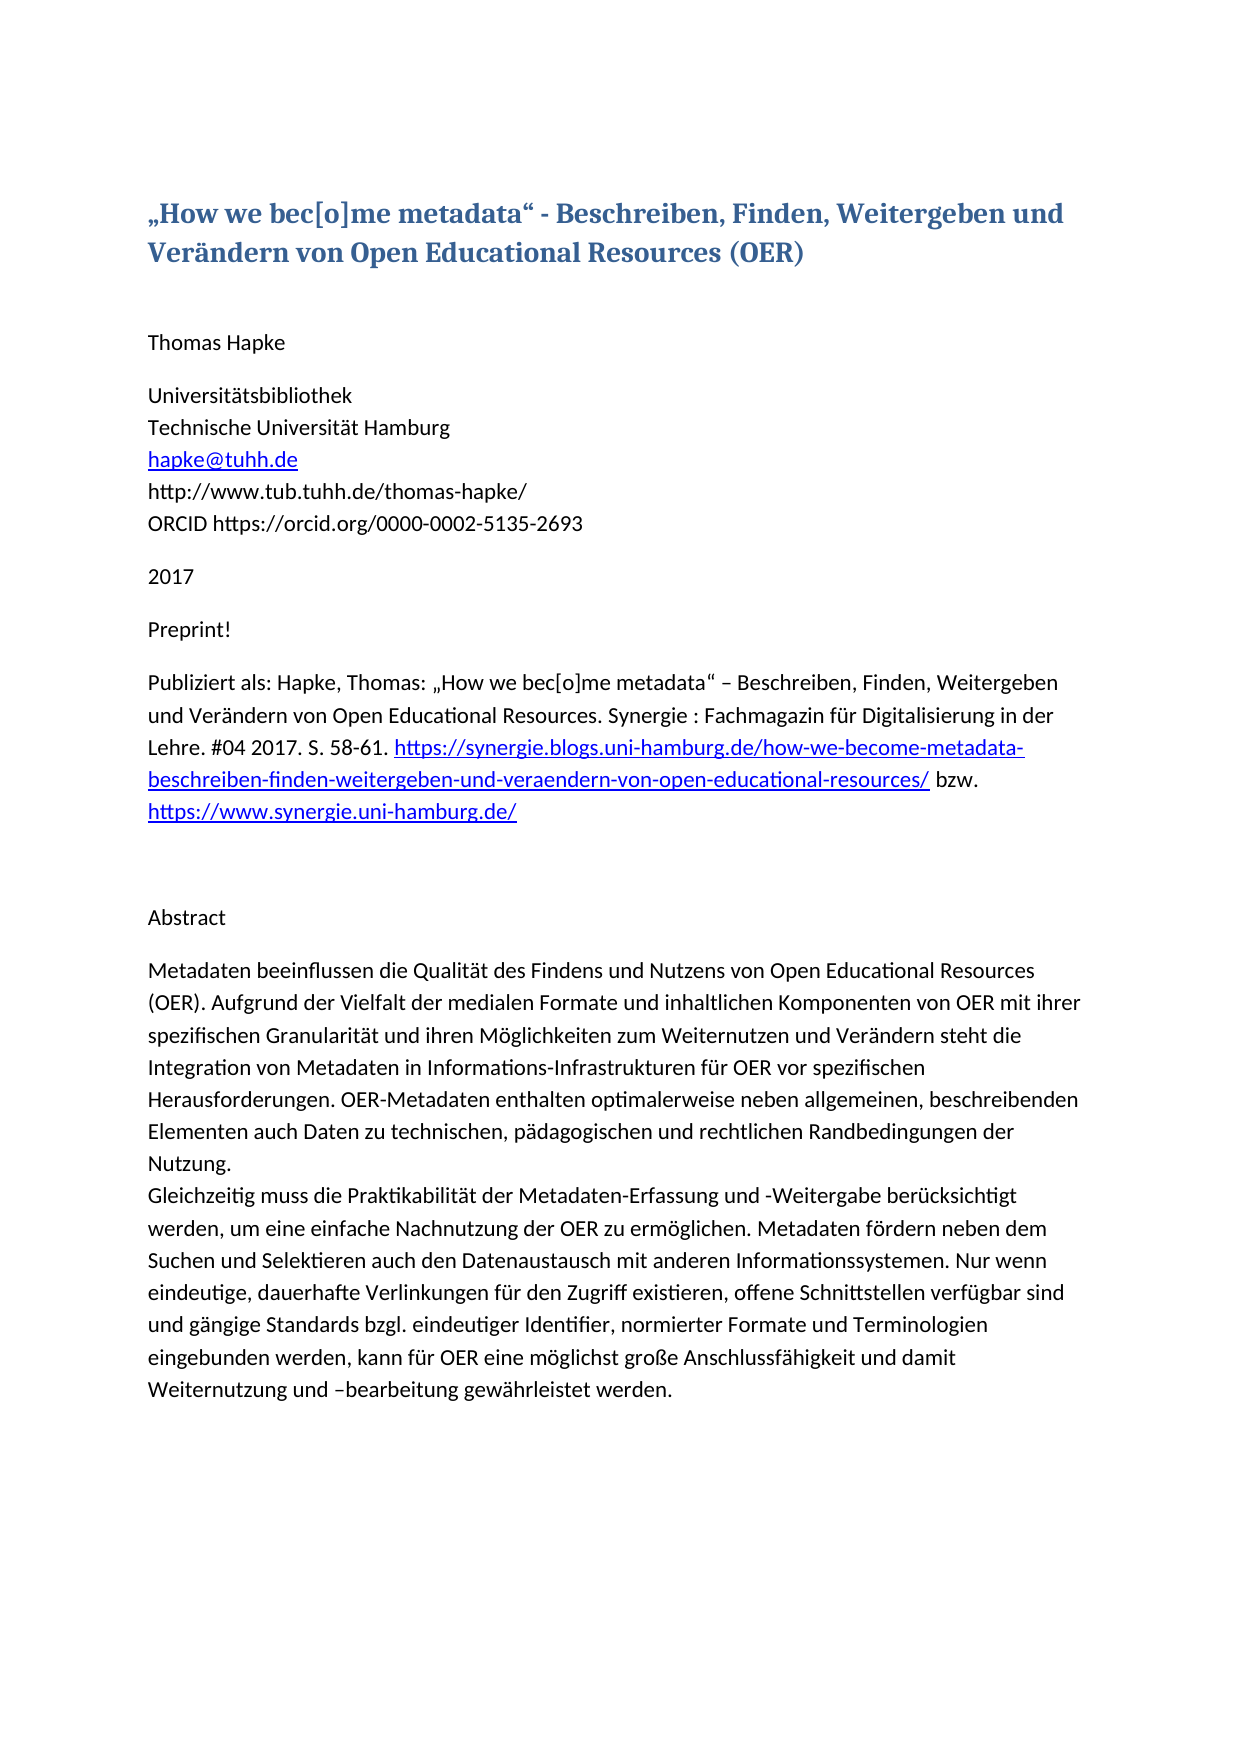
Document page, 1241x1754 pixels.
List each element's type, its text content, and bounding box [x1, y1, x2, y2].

subtitle „How we bec[o]me metadata“ - Beschreiben, Finden, Weitergeben und Verändern von Open Educational Resources (OER) [148, 198, 1093, 270]
text Metadaten beeinflussen die Qualität des Findens und Nutzens von Open Educational Resources (OER). Aufgrund der Vielfalt der medialen Formate und inhaltlichen Komponenten von OER mit ihrer spezifischen Granularität und ihren Möglichkeiten zum Weiternutzen und Verändern steht die Integration von Metadaten in Informations-Infrastrukturen für OER vor spezifischen Herausforderungen. OER-Metadaten enthalten optimalerweise neben allgemeinen, beschreibenden Elementen auch Daten zu technischen, pädagogischen und rechtlichen Randbedingungen der Nutzung. Gleichzeitig muss die Praktikabilität der Metadaten-Erfassung und -Weitergabe berücksichtigt werden, um eine einfache Nachnutzung der OER zu ermöglichen. Metadaten fördern neben dem Suchen und Selektieren auch den Datenaustausch mit anderen Informationssystemen. Nur wenn eindeutige, dauerhafte Verlinkungen für den Zugriff existieren, offene Schnittstellen verfügbar sind und gängige Standards bzgl. eindeutiger Identifier, normierter Formate und Terminologien eingebunden werden, kann für OER eine möglichst große Anschlussfähigkeit und damit Weiternutzung und –bearbeitung gewährleistet werden. [148, 956, 1093, 1403]
text Publiziert als: Hapke, Thomas: „How we bec[o]me metadata“ – Beschreiben, Finden, Weitergeben und Verändern von Open Educational Resources. Synergie : Fachmagazin für Digitalisierung in der Lehre. #04 2017. S. 58-61. https://synergie.blogs.uni-hamburg.de/how-we-become-metadata-beschreiben-finden-weitergeben-und-veraendern-von-open-educational-resources/ bzw. https://www.synergie.uni-hamburg.de/ [148, 668, 1093, 825]
text Abstract [148, 903, 1093, 931]
text Preprint! [148, 616, 1093, 643]
text 2017 [148, 562, 1093, 591]
text Thomas Hapke [148, 328, 1093, 356]
text Universitätsbibliothek Technische Universität Hamburg hapke@tuhh.de http://www.tub.tuhh.de/thomas-hapke/ ORCID https://orcid.org/0000-0002-5135-2693 [148, 381, 1093, 537]
